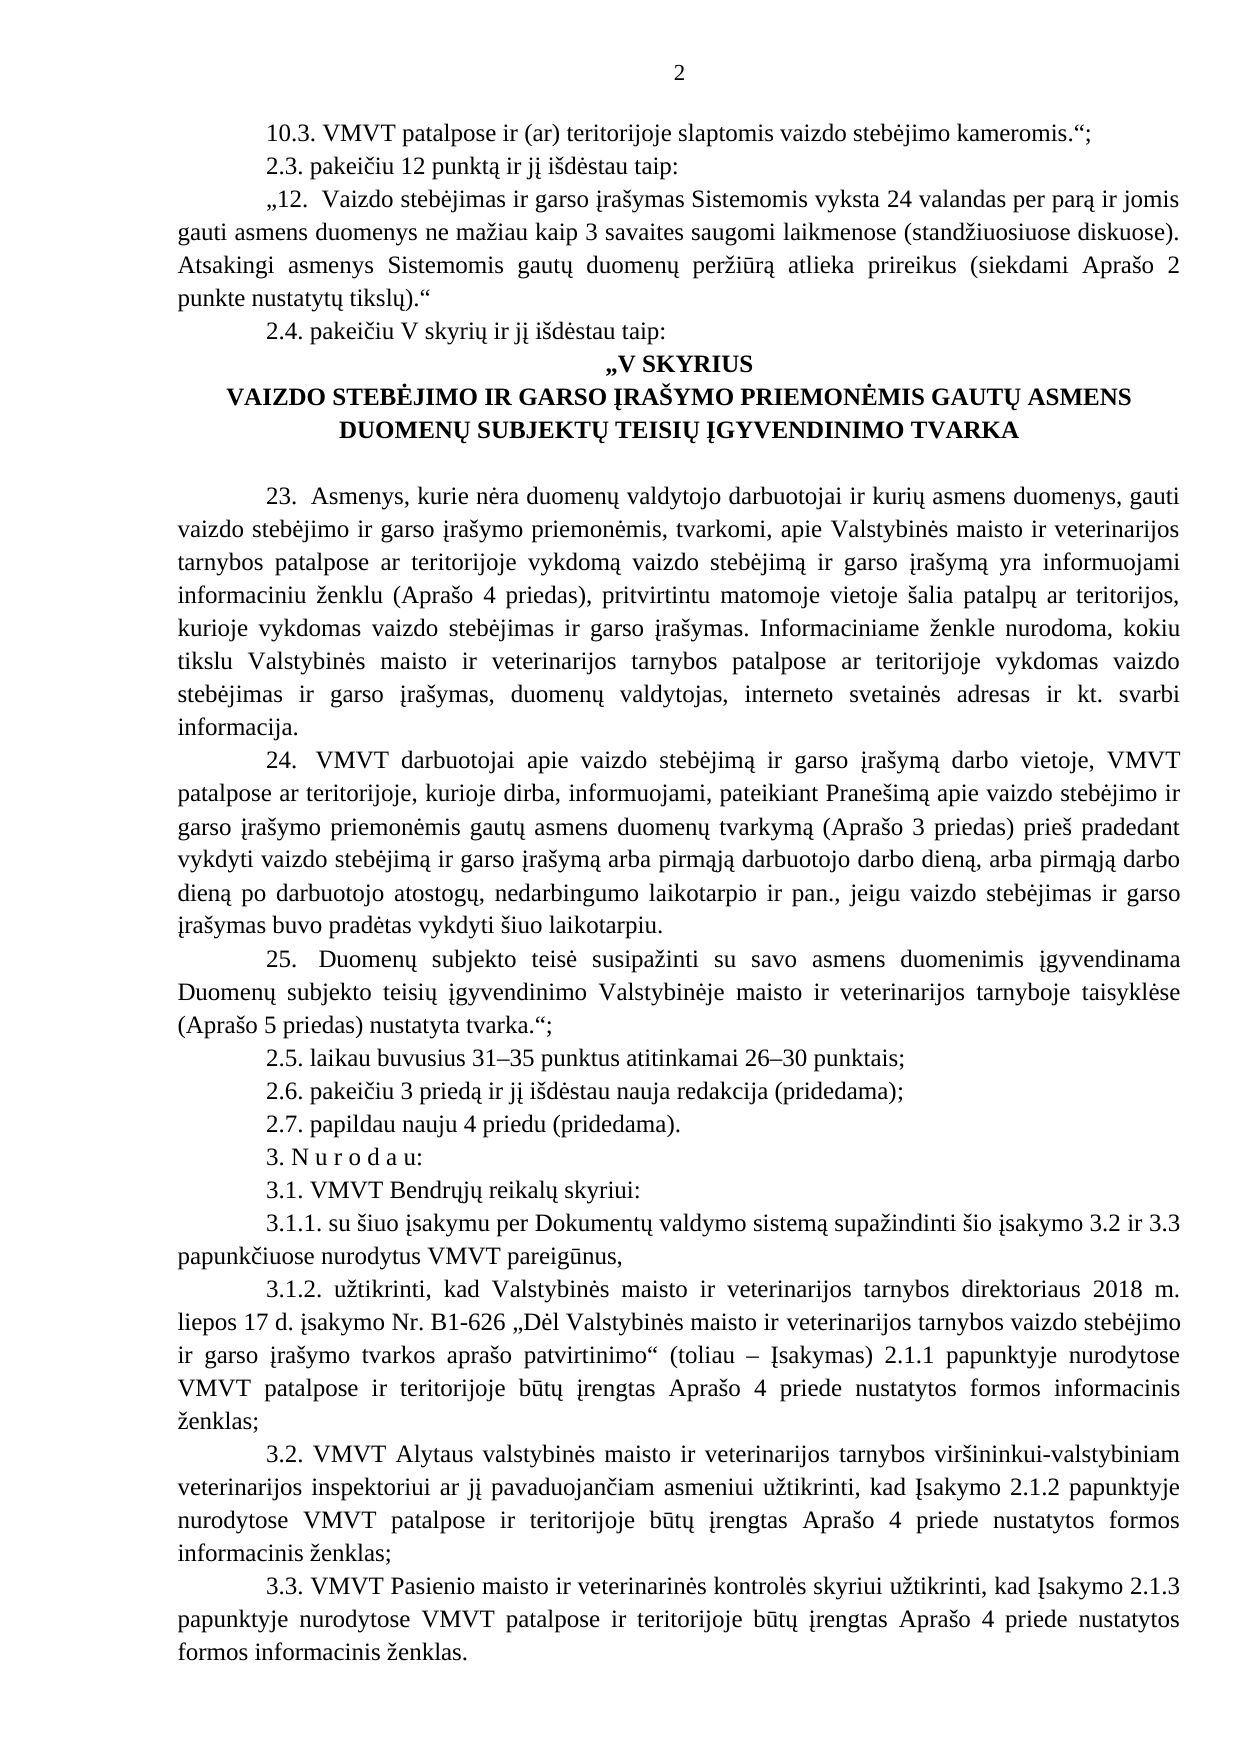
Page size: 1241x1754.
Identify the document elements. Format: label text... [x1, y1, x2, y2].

text 2.3. pakeičiu 12 punktą ir jį išdėstau taip: [177, 151, 1181, 180]
text 2.5. laikau buvusius 31–35 punktus atitinkamai 26–30 punktais; [177, 1043, 1181, 1071]
text 24. VMVT darbuotojai apie vaizdo stebėjimą ir garso įrašymą darbo vietoje, VMVT patalpose ar teritorijoje, kurioje dirba, informuojami, pateikiant Pranešimą apie vaizdo stebėjimo ir garso įrašymo priemonėmis gautų asmens duomenų tvarkymą (Aprašo 3 priedas) prieš pradedant vykdyti vaizdo stebėjimą ir garso įrašymą arba pirmąją darbuotojo darbo dieną, arba pirmąją darbo dieną po darbuotojo atostogų, nedarbingumo laikotarpio ir pan., jeigu vaizdo stebėjimas ir garso įrašymas buvo pradėtas vykdyti šiuo laikotarpiu. [177, 746, 1181, 939]
text 3. N u r o d a u: [177, 1142, 1181, 1171]
text 3.1.2. užtikrinti, kad Valstybinės maisto ir veterinarijos tarnybos direktoriaus 2018 m. liepos 17 d. įsakymo Nr. B1-626 „Dėl Valstybinės maisto ir veterinarijos tarnybos vaizdo stebėjimo ir garso įrašymo tvarkos aprašo patvirtinimo“ (toliau – Įsakymas) 2.1.1 papunktyje nurodytose VMVT patalpose ir teritorijoje būtų įrengtas Aprašo 4 priede nustatytos formos informacinis ženklas; [177, 1274, 1181, 1435]
text „12. Vaizdo stebėjimas ir garso įrašymas Sistemomis vyksta 24 valandas per parą ir jomis gauti asmens duomenys ne mažiau kaip 3 savaites saugomi laikmenose (standžiuosiuose diskuose). Atsakingi asmenys Sistemomis gautų duomenų peržiūrą atlieka prireikus (siekdami Aprašo 2 punkte nustatytų tikslų).“ [177, 184, 1181, 312]
text 3.1.1. su šiuo įsakymu per Dokumentų valdymo sistemą supažindinti šio įsakymo 3.2 ir 3.3 papunkčiuose nurodytus VMVT pareigūnus, [177, 1208, 1181, 1269]
text 25. Duomenų subjekto teisė susipažinti su savo asmens duomenimis įgyvendinama Duomenų subjekto teisių įgyvendinimo Valstybinėje maisto ir veterinarijos tarnyboje taisyklėse (Aprašo 5 priedas) nustatyta tvarka.“; [177, 944, 1181, 1038]
text 2.4. pakeičiu V skyrių ir jį išdėstau taip: [177, 316, 1181, 345]
text 2.6. pakeičiu 3 priedą ir jį išdėstau nauja redakcija (pridedama); [177, 1076, 1181, 1104]
text „V SKYRIUS [177, 349, 1181, 378]
text 3.2. VMVT Alytaus valstybinės maisto ir veterinarijos tarnybos viršininkui-valstybiniam veterinarijos inspektoriui ar jį pavaduojančiam asmeniui užtikrinti, kad Įsakymo 2.1.2 papunktyje nurodytose VMVT patalpose ir teritorijoje būtų įrengtas Aprašo 4 priede nustatytos formos informacinis ženklas; [177, 1439, 1181, 1567]
text 3.1. VMVT Bendrųjų reikalų skyriui: [177, 1175, 1181, 1203]
text VAIZDO STEBĖJIMO IR GARSO ĮRAŠYMO PRIEMONĖMIS GAUTŲ ASMENS DUOMENŲ SUBJEKTŲ TEISIŲ ĮGYVENDINIMO TVARKA [177, 382, 1181, 444]
text 10.3. VMVT patalpose ir (ar) teritorijoje slaptomis vaizdo stebėjimo kameromis.“; [177, 118, 1181, 147]
text 23. Asmenys, kurie nėra duomenų valdytojo darbuotojai ir kurių asmens duomenys, gauti vaizdo stebėjimo ir garso įrašymo priemonėmis, tvarkomi, apie Valstybinės maisto ir veterinarijos tarnybos patalpose ar teritorijoje vykdomą vaizdo stebėjimą ir garso įrašymą yra informuojami informaciniu ženklu (Aprašo 4 priedas), pritvirtintu matomoje vietoje šalia patalpų ar teritorijos, kurioje vykdomas vaizdo stebėjimas ir garso įrašymas. Informaciniame ženkle nurodoma, kokiu tikslu Valstybinės maisto ir veterinarijos tarnybos patalpose ar teritorijoje vykdomas vaizdo stebėjimas ir garso įrašymas, duomenų valdytojas, interneto svetainės adresas ir kt. svarbi informacija. [177, 481, 1181, 741]
text 2.7. papildau nauju 4 priedu (pridedama). [266, 1109, 1181, 1137]
text 3.3. VMVT Pasienio maisto ir veterinarinės kontrolės skyriui užtikrinti, kad Įsakymo 2.1.3 papunktyje nurodytose VMVT patalpose ir teritorijoje būtų įrengtas Aprašo 4 priede nustatytos formos informacinis ženklas. [177, 1571, 1181, 1666]
